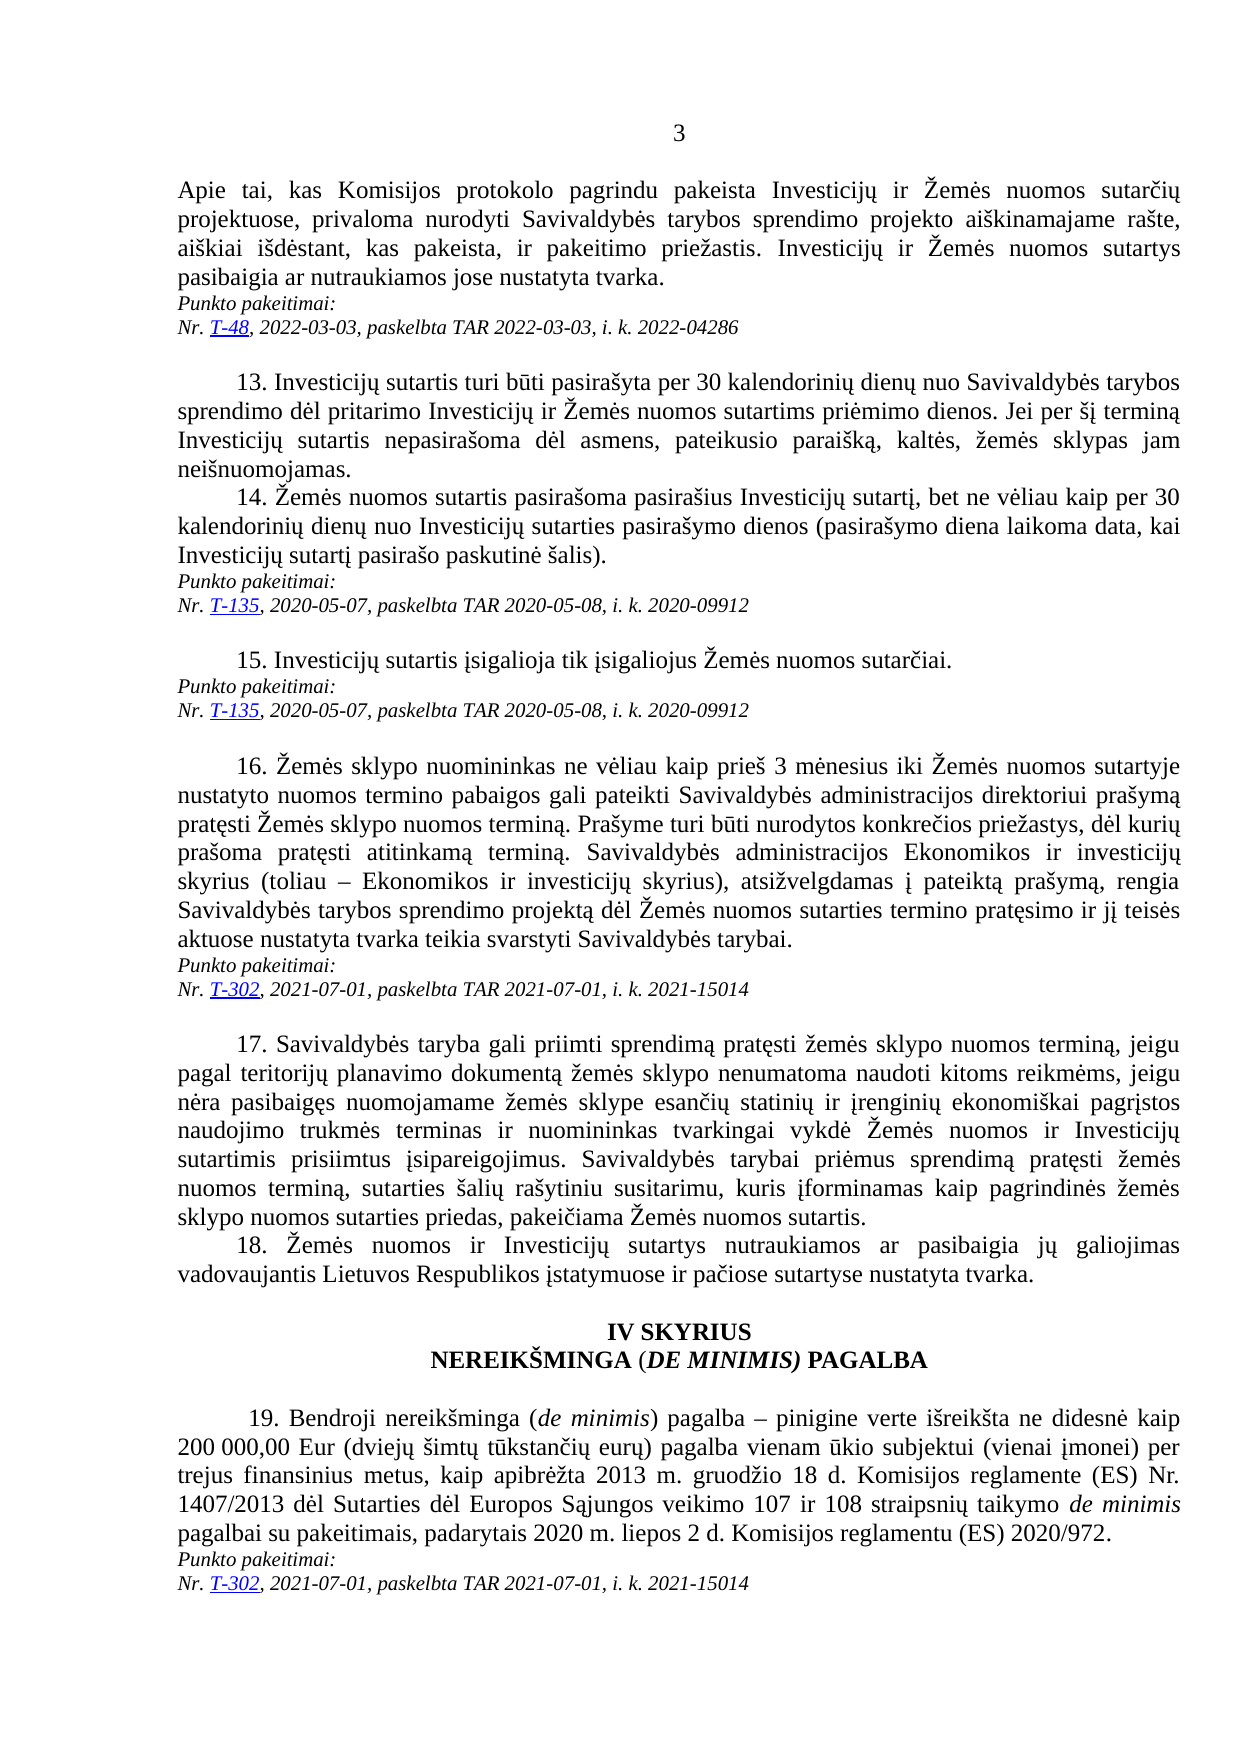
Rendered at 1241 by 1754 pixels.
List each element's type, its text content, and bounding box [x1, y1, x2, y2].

text Apie tai, kas Komisijos protokolo pagrindu pakeista Investicijų ir Žemės nuomos sutarčių projektuose, privaloma nurodyti Savivaldybės tarybos sprendimo projekto aiškinamajame rašte, aiškiai išdėstant, kas pakeista, ir pakeitimo priežastis. Investicijų ir Žemės nuomos sutartys pasibaigia ar nutraukiamos jose nustatyta tvarka. [177, 176, 1181, 291]
text Punkto pakeitimai: [177, 674, 1181, 698]
text 17. Savivaldybės taryba gali priimti sprendimą pratęsti žemės sklypo nuomos terminą, jeigu pagal teritorijų planavimo dokumentą žemės sklypo nenumatoma naudoti kitoms reikmėms, jeigu nėra pasibaigęs nuomojamame žemės sklype esančių statinių ir įrenginių ekonomiškai pagrįstos naudojimo trukmės terminas ir nuomininkas tvarkingai vykdė Žemės nuomos ir Investicijų sutartimis prisiimtus įsipareigojimus. Savivaldybės tarybai priėmus sprendimą pratęsti žemės nuomos terminą, sutarties šalių rašytiniu susitarimu, kuris įforminamas kaip pagrindinės žemės sklypo nuomos sutarties priedas, pakeičiama Žemės nuomos sutartis. [177, 1029, 1181, 1231]
text 14. Žemės nuomos sutartis pasirašoma pasirašius Investicijų sutartį, bet ne vėliau kaip per 30 kalendorinių dienų nuo Investicijų sutarties pasirašymo dienos (pasirašymo diena laikoma data, kai Investicijų sutartį pasirašo paskutinė šalis). [177, 482, 1181, 569]
text 15. Investicijų sutartis įsigalioja tik įsigaliojus Žemės nuomos sutarčiai. [177, 646, 1181, 674]
text 18. Žemės nuomos ir Investicijų sutartys nutraukiamos ar pasibaigia jų galiojimas vadovaujantis Lietuvos Respublikos įstatymuose ir pačiose sutartyse nustatyta tvarka. [177, 1231, 1181, 1288]
text Punkto pakeitimai: [177, 952, 1181, 977]
text Punkto pakeitimai: [177, 569, 1181, 593]
text Nr. T-48, 2022-03-03, paskelbta TAR 2022-03-03, i. k. 2022-04286 [177, 315, 1181, 339]
text Punkto pakeitimai: [177, 1547, 1181, 1571]
text 19. Bendroji nereikšminga (de minimis) pagalba – pinigine verte išreikšta ne didesnė kaip 200 000,00 Eur (dviejų šimtų tūkstančių eurų) pagalba vienam ūkio subjektui (vienai įmonei) per trejus finansinius metus, kaip apibrėžta 2013 m. gruodžio 18 d. Komisijos reglamente (ES) Nr. 1407/2013 dėl Sutarties dėl Europos Sąjungos veikimo 107 ir 108 straipsnių taikymo de minimis pagalbai su pakeitimais, padarytais 2020 m. liepos 2 d. Komisijos reglamentu (ES) 2020/972. [177, 1403, 1181, 1547]
text Nr. T-135, 2020-05-07, paskelbta TAR 2020-05-08, i. k. 2020-09912 [177, 593, 1181, 617]
text Punkto pakeitimai: [177, 291, 1181, 315]
text Nr. T-302, 2021-07-01, paskelbta TAR 2021-07-01, i. k. 2021-15014 [177, 1571, 1181, 1595]
text 13. Investicijų sutartis turi būti pasirašyta per 30 kalendorinių dienų nuo Savivaldybės tarybos sprendimo dėl pritarimo Investicijų ir Žemės nuomos sutartims priėmimo dienos. Jei per šį terminą Investicijų sutartis nepasirašoma dėl asmens, pateikusio paraišką, kaltės, žemės sklypas jam neišnuomojamas. [177, 367, 1181, 482]
text IV SKYRIUS [177, 1317, 1181, 1346]
text Nr. T-135, 2020-05-07, paskelbta TAR 2020-05-08, i. k. 2020-09912 [177, 698, 1181, 722]
text NEREIKŠMINGA (DE MINIMIS) PAGALBA [177, 1346, 1181, 1374]
text Nr. T-302, 2021-07-01, paskelbta TAR 2021-07-01, i. k. 2021-15014 [177, 977, 1181, 1001]
text 16. Žemės sklypo nuomininkas ne vėliau kaip prieš 3 mėnesius iki Žemės nuomos sutartyje nustatyto nuomos termino pabaigos gali pateikti Savivaldybės administracijos direktoriui prašymą pratęsti Žemės sklypo nuomos terminą. Prašyme turi būti nurodytos konkrečios priežastys, dėl kurių prašoma pratęsti atitinkamą terminą. Savivaldybės administracijos Ekonomikos ir investicijų skyrius (toliau – Ekonomikos ir investicijų skyrius), atsižvelgdamas į pateiktą prašymą, rengia Savivaldybės tarybos sprendimo projektą dėl Žemės nuomos sutarties termino pratęsimo ir jį teisės aktuose nustatyta tvarka teikia svarstyti Savivaldybės tarybai. [177, 751, 1181, 952]
